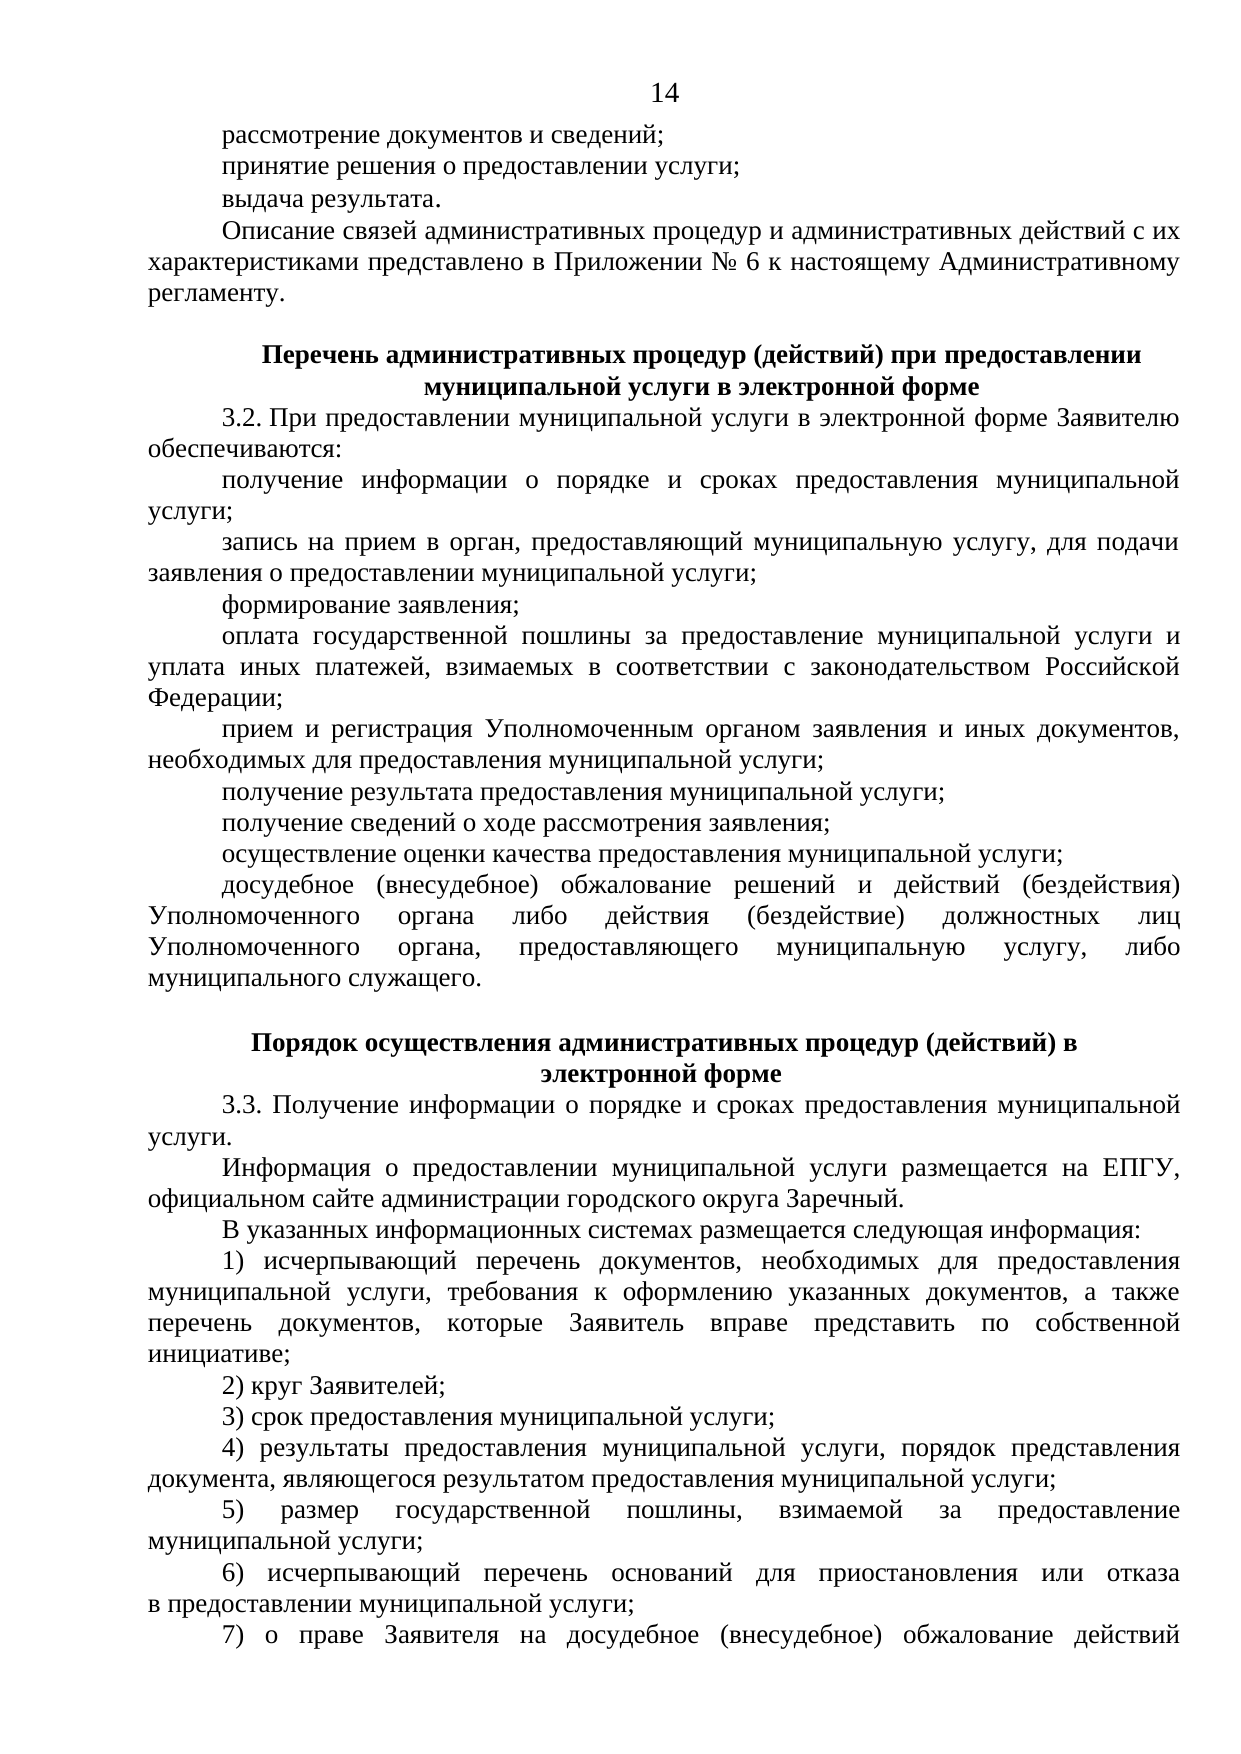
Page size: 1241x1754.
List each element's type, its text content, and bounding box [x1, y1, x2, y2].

text принятие решения о предоставлении услуги; [222, 149, 1181, 180]
text оплата государственной пошлины за предоставление муниципальной услуги и уплата иных платежей, взимаемых в соответствии с законодательством Российской Федерации; [148, 619, 1181, 712]
text 1) исчерпывающий перечень документов, необходимых для предоставления муниципальной услуги, требования к оформлению указанных документов, а также перечень документов, которые Заявитель вправе представить по собственной инициативе; [148, 1244, 1181, 1369]
text получение сведений о ходе рассмотрения заявления; [222, 806, 1181, 837]
text 3) срок предоставления муниципальной услуги; [148, 1400, 1181, 1431]
text прием и регистрация Уполномоченным органом заявления и иных документов, необходимых для предоставления муниципальной услуги; [148, 712, 1181, 774]
text 5) размер государственной пошлины, взимаемой за предоставление муниципальной услуги; [148, 1493, 1181, 1556]
text рассмотрение документов и сведений; [222, 118, 1181, 149]
text формирование заявления; [148, 588, 1181, 619]
text 3.3. Получение информации о порядке и сроках предоставления муниципальной услуги. [148, 1088, 1181, 1151]
text 2) круг Заявителей; [148, 1369, 1181, 1400]
text 3.2. При предоставлении муниципальной услуги в электронной форме Заявителю обеспечиваются: [148, 401, 1181, 463]
text 4) результаты предоставления муниципальной услуги, порядок представления документа, являющегося результатом предоставления муниципальной услуги; [148, 1431, 1181, 1493]
text досудебное (внесудебное) обжалование решений и действий (бездействия) Уполномоченного органа либо действия (бездействие) должностных лиц Уполномоченного органа, предоставляющего муниципальную услугу, либо муниципального служащего. [148, 868, 1181, 993]
text 6) исчерпывающий перечень оснований для приостановления или отказа в предоставлении муниципальной услуги; [148, 1556, 1181, 1618]
text запись на прием в орган, предоставляющий муниципальную услугу, для подачи заявления о предоставлении муниципальной услуги; [148, 525, 1180, 588]
text Описание связей административных процедур и административных действий с их характеристиками представлено в Приложении № 6 к настоящему Административному регламенту. [148, 214, 1181, 307]
text осуществление оценки качества предоставления муниципальной услуги; [148, 837, 1181, 868]
text получение результата предоставления муниципальной услуги; [148, 774, 1181, 806]
text выдача результата. [222, 180, 1181, 214]
text электронной форме [148, 1057, 1181, 1088]
text Информация о предоставлении муниципальной услуги размещается на ЕПГУ, официальном сайте администрации городского округа Заречный. [148, 1151, 1181, 1213]
text Перечень административных процедур (действий) при предоставлении муниципальной услуги в электронной форме [222, 338, 1181, 401]
text 7) о праве Заявителя на досудебное (внесудебное) обжалование действий [148, 1618, 1181, 1649]
text получение информации о порядке и сроках предоставления муниципальной услуги; [148, 463, 1180, 525]
text Порядок осуществления административных процедур (действий) в [148, 1026, 1181, 1057]
text В указанных информационных системах размещается следующая информация: [148, 1213, 1181, 1244]
